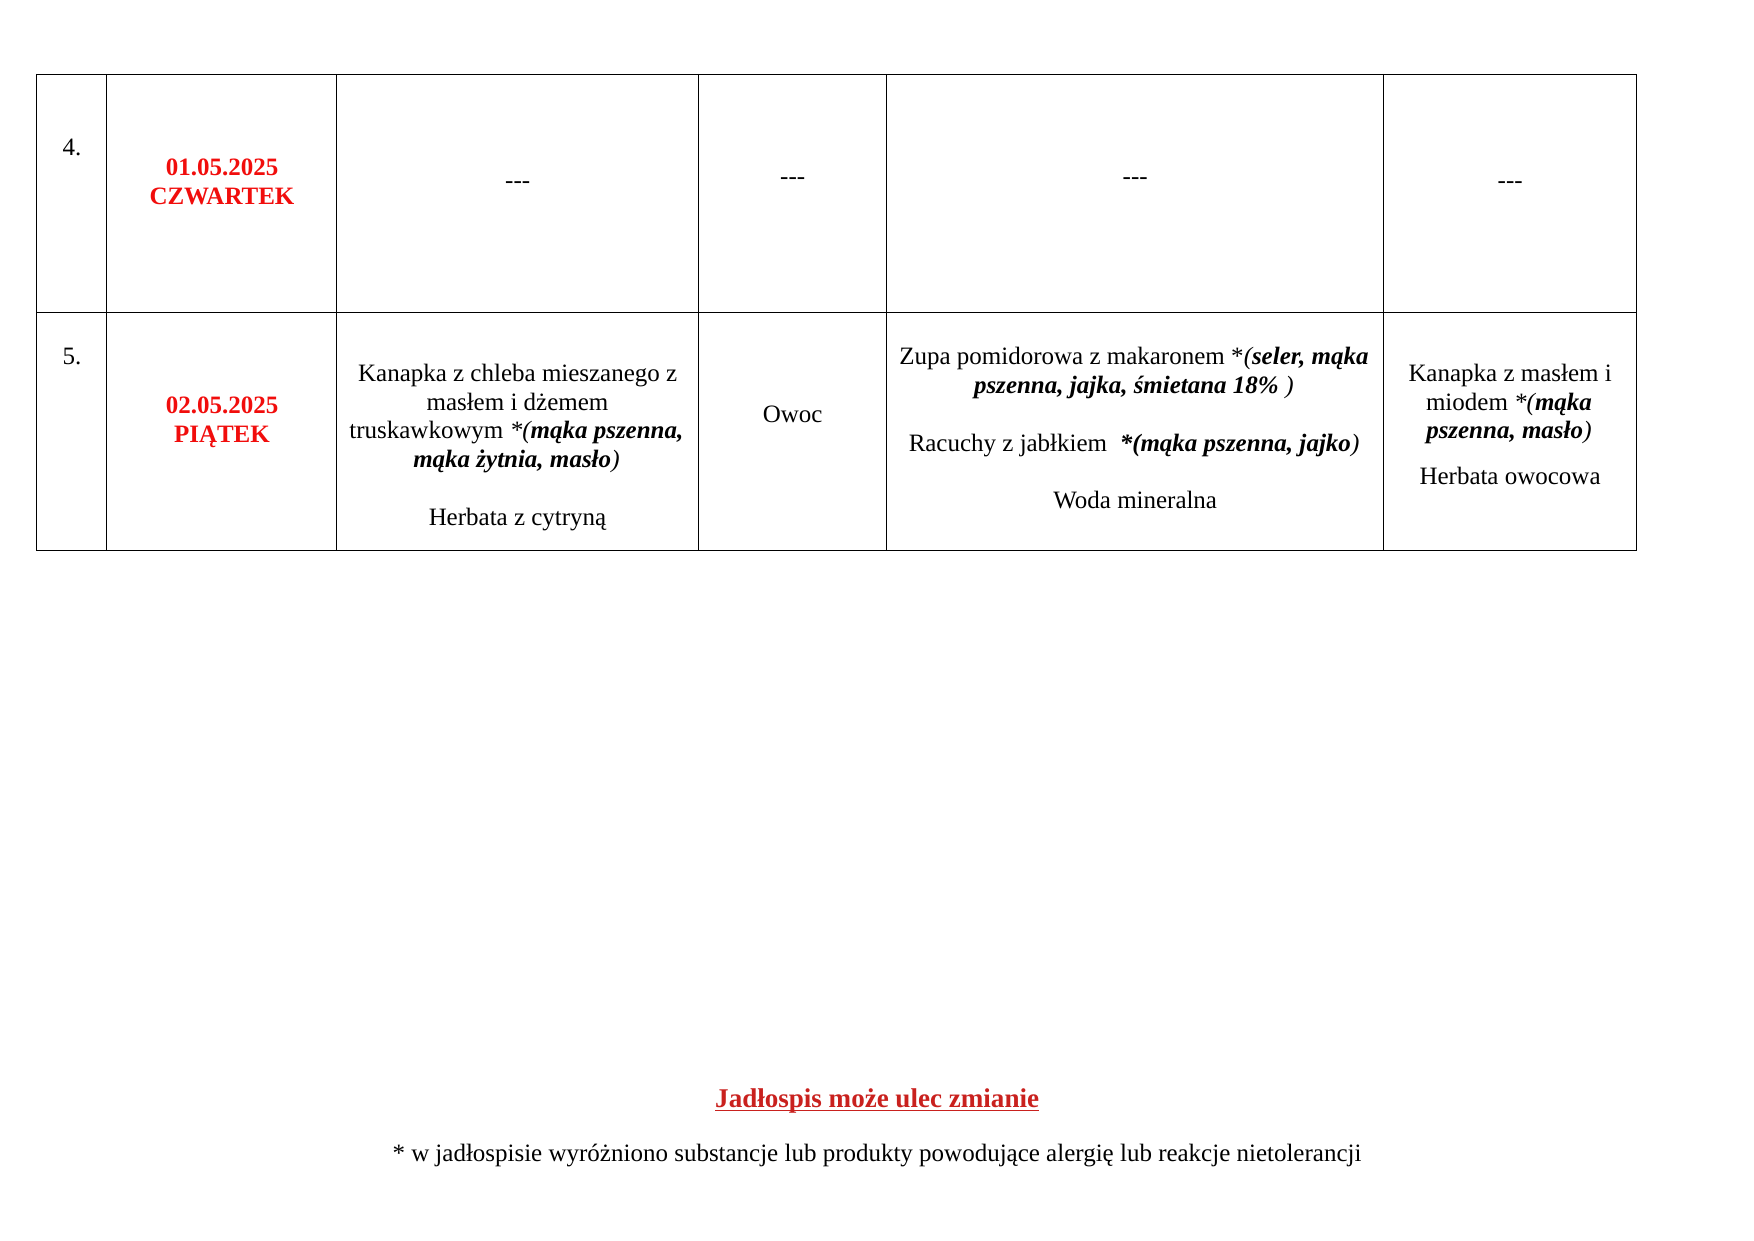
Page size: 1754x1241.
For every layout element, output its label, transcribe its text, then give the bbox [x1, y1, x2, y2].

table_cell --- [887, 75, 1383, 312]
table_cell 01.05.2025 CZWARTEK [107, 75, 336, 312]
table_cell --- [1384, 75, 1636, 312]
table_cell Kanapka z masłem i miodem *(mąka pszenna, masło) Herbata owocowa [1384, 313, 1636, 549]
table_cell 5. [37, 313, 106, 549]
table_cell 4. [37, 75, 106, 312]
table_cell Zupa pomidorowa z makaronem *(seler, mąka pszenna, jajka, śmietana 18% ) Racuchy z jabłkiem *(mąka pszenna, jajko) Woda mineralna [887, 313, 1383, 549]
table_cell Owoc [699, 313, 886, 549]
table_cell Kanapka z chleba mieszanego z masłem i dżemem truskawkowym *(mąka pszenna, mąka żytnia, masło) Herbata z cytryną [337, 313, 698, 549]
table_cell --- [699, 75, 886, 312]
table_cell --- [337, 75, 698, 312]
table_cell 02.05.2025 PIĄTEK [107, 313, 336, 549]
